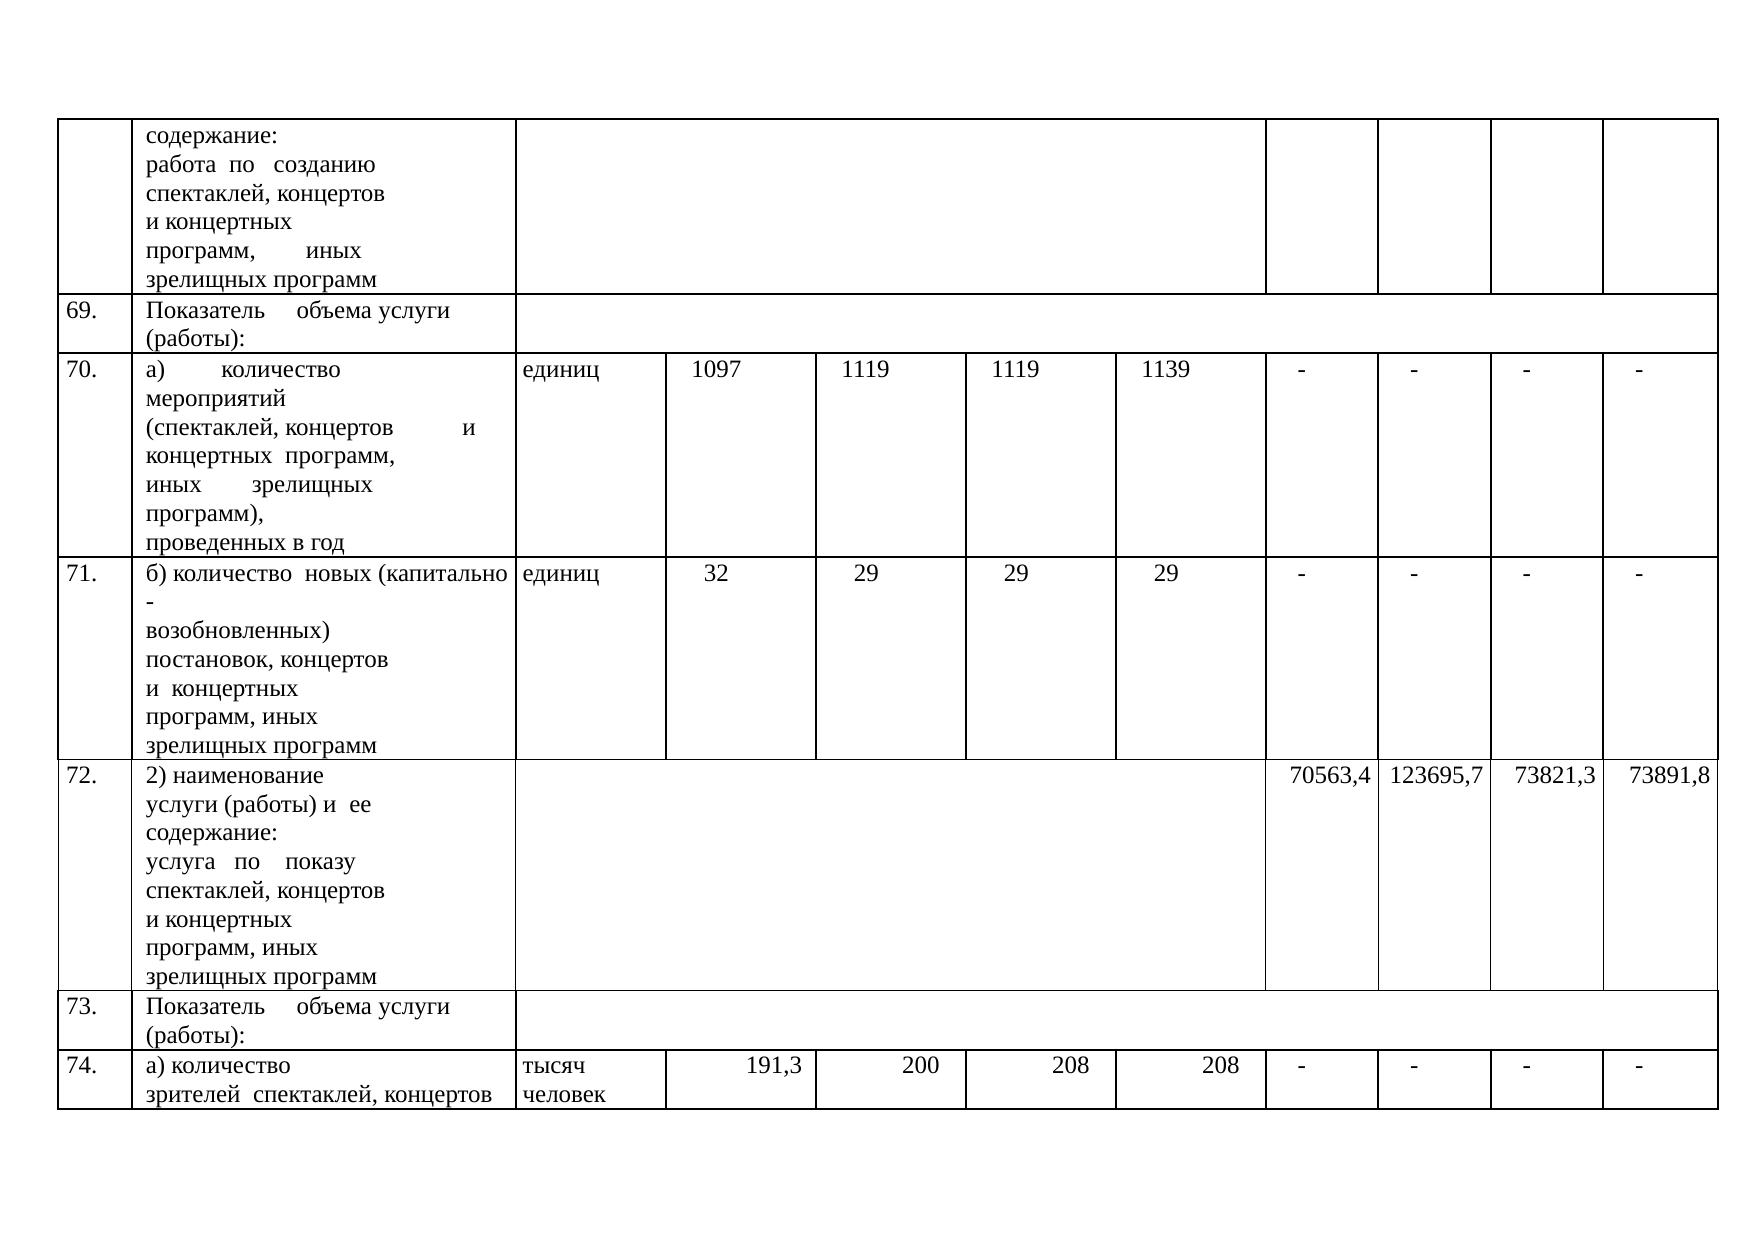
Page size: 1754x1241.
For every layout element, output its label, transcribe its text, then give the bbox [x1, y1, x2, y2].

table_cell 208 [967, 1051, 1115, 1108]
table_cell [1379, 120, 1490, 293]
table_cell 70563,4 [1266, 760, 1378, 990]
table_cell 32 [667, 558, 815, 759]
table_cell [29, 293, 57, 352]
table_cell 1119 [817, 354, 965, 556]
table_cell [29, 1049, 57, 1108]
table_cell [59, 760, 131, 990]
table_cell 200 [817, 1051, 965, 1108]
table_cell 29 [1117, 558, 1265, 759]
table_cell [29, 759, 58, 990]
table_cell содержание: работа по созданию спектаклей, концертов и концертных программ, иных зрелищных программ [133, 120, 515, 293]
table_cell - [1604, 558, 1717, 759]
table_cell - [1492, 1051, 1602, 1108]
table_cell - [1492, 558, 1602, 759]
table_cell [29, 118, 57, 293]
table_cell [1267, 120, 1377, 293]
table_cell тысяч человек [517, 1051, 665, 1108]
table_cell [517, 120, 1265, 293]
table_cell [59, 1051, 131, 1108]
table_cell 191,3 [667, 1051, 815, 1108]
table_cell 29 [817, 558, 965, 759]
table_cell [517, 991, 1717, 1048]
table_cell [29, 352, 57, 556]
table_cell а) количество мероприятий (спектаклей, концертов и концертных программ, иных зрелищных программ), проведенных в год [133, 354, 515, 556]
table_cell [516, 760, 1265, 990]
table_cell - [1379, 558, 1490, 759]
table_cell [59, 295, 131, 352]
table_cell [1492, 120, 1602, 293]
table_cell - [1379, 1051, 1490, 1108]
table_cell [1604, 120, 1717, 293]
table_cell [29, 990, 57, 1048]
table_cell 1097 [667, 354, 815, 556]
table_cell [517, 295, 1717, 352]
table_cell - [1604, 1051, 1717, 1108]
table_cell [59, 120, 131, 293]
table_cell - [1604, 354, 1717, 556]
table_cell единиц [517, 558, 665, 759]
table_cell 73821,3 [1491, 760, 1603, 990]
table_cell [59, 558, 131, 759]
table_cell 1119 [967, 354, 1115, 556]
table_cell - [1492, 354, 1602, 556]
table_cell 123695,7 [1379, 760, 1490, 990]
table_cell [29, 556, 57, 759]
table_cell - [1267, 354, 1377, 556]
table_cell б) количество новых (капитально - возобновленных) постановок, концертов и концертных программ, иных зрелищных программ [133, 558, 515, 759]
table_cell [59, 991, 131, 1048]
table_cell 2) наименование услуги (работы) и ее содержание: услуга по показу спектаклей, концертов и концертных программ, иных зрелищных программ [132, 760, 515, 990]
table_cell 208 [1117, 1051, 1265, 1108]
table_cell - [1379, 354, 1490, 556]
table_cell 29 [967, 558, 1115, 759]
table_cell - [1267, 558, 1377, 759]
table_cell а) количество зрителей спектаклей, концертов [133, 1051, 515, 1108]
table_cell 1139 [1117, 354, 1265, 556]
table_cell Показатель объема услуги (работы): [133, 295, 515, 352]
table_cell - [1267, 1051, 1377, 1108]
table_cell единиц [517, 354, 665, 556]
table_cell [59, 354, 131, 556]
table_cell Показатель объема услуги (работы): [133, 991, 515, 1048]
table_cell 73891,8 [1604, 760, 1717, 990]
